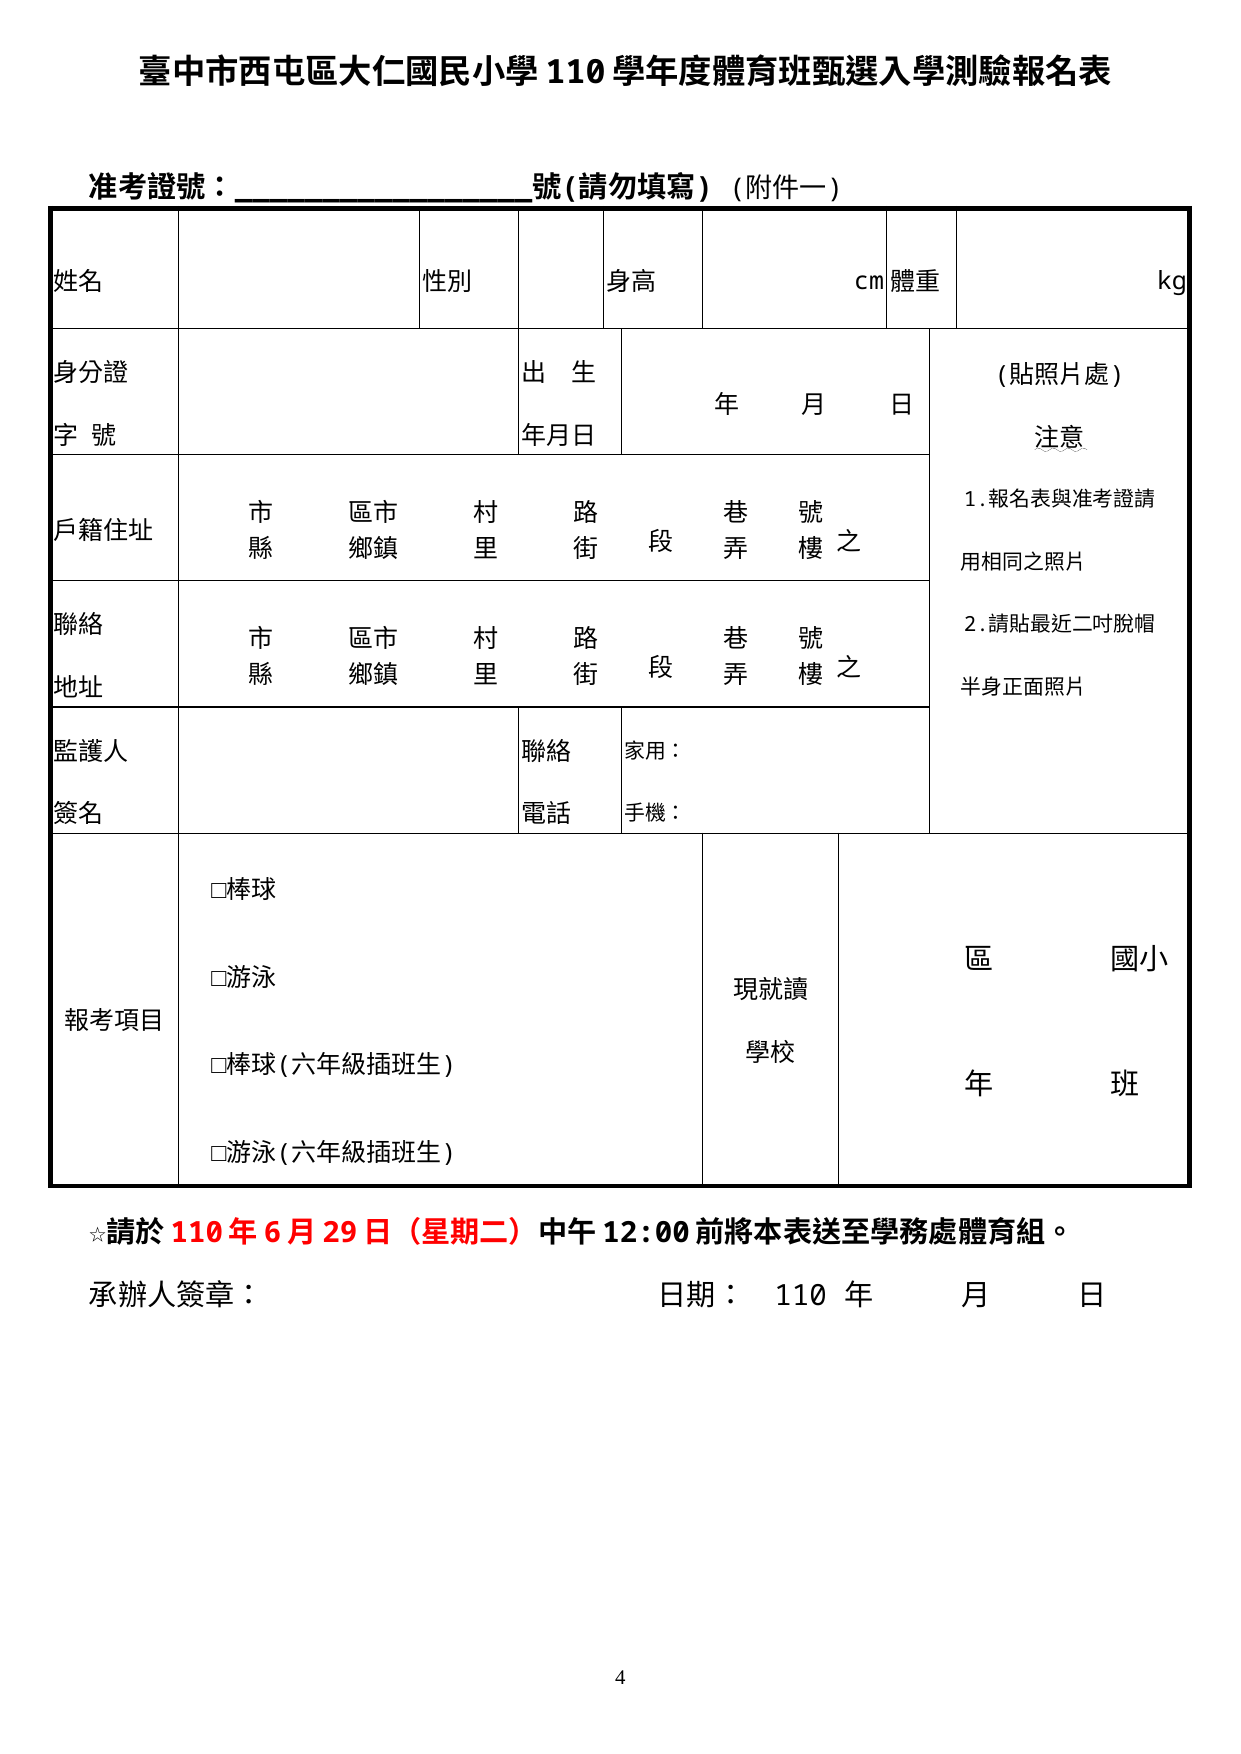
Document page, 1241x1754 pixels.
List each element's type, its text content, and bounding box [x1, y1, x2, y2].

table_cell 聯絡 電話 [519, 708, 621, 832]
table_cell 家用： 手機： [622, 708, 929, 832]
table_cell 聯絡 地址 [53, 581, 178, 706]
text 准考證號：_________________號(請勿填寫) (附件一) [89, 143, 1152, 206]
table_cell □棒球 □游泳 □棒球(六年級插班生) □游泳(六年級插班生) [179, 834, 702, 1183]
table_cell 出 生年月日 [519, 329, 621, 454]
table_header cm [703, 211, 886, 328]
table_header [179, 211, 419, 328]
text 承辦人簽章： 日期： 110 年 月 日 [89, 1251, 1152, 1313]
table_cell 監護人 簽名 [53, 708, 178, 832]
table_cell 年 月 日 [622, 329, 929, 454]
table_cell 報考項目 [53, 834, 178, 1183]
table_cell (貼照片處) 注意 1.報名表與准考證請 用相同之照片 2.請貼最近二吋脫帽 半身正面照片 [930, 329, 1187, 832]
table_cell 身分證 字 號 [53, 329, 178, 454]
table_header 姓名 [53, 211, 178, 328]
text ☆請於110年6月29日（星期二）中午12:00前將本表送至學務處體育組。 [89, 1188, 1152, 1251]
table_cell [179, 329, 518, 454]
table_header 性別 [420, 211, 518, 328]
table_header 身高 [604, 211, 702, 328]
table_cell 現就讀 學校 [703, 834, 838, 1183]
table_cell 戶籍住址 [53, 455, 178, 580]
table_cell [179, 708, 518, 832]
table_cell 市縣 區市鄉鎮 村里 路街 段 巷弄 號樓 之 [179, 581, 929, 706]
table_cell 區 國小 年 班 [839, 834, 1187, 1183]
table_cell 市縣 區市鄉鎮 村里 路街 段 巷弄 號樓 之 [179, 455, 929, 580]
table_header [519, 211, 603, 328]
table_header kg [957, 211, 1187, 328]
text 臺中市西屯區大仁國民小學110學年度體育班甄選入學測驗報名表 [139, 54, 1152, 91]
table_header 體重 [887, 211, 956, 328]
